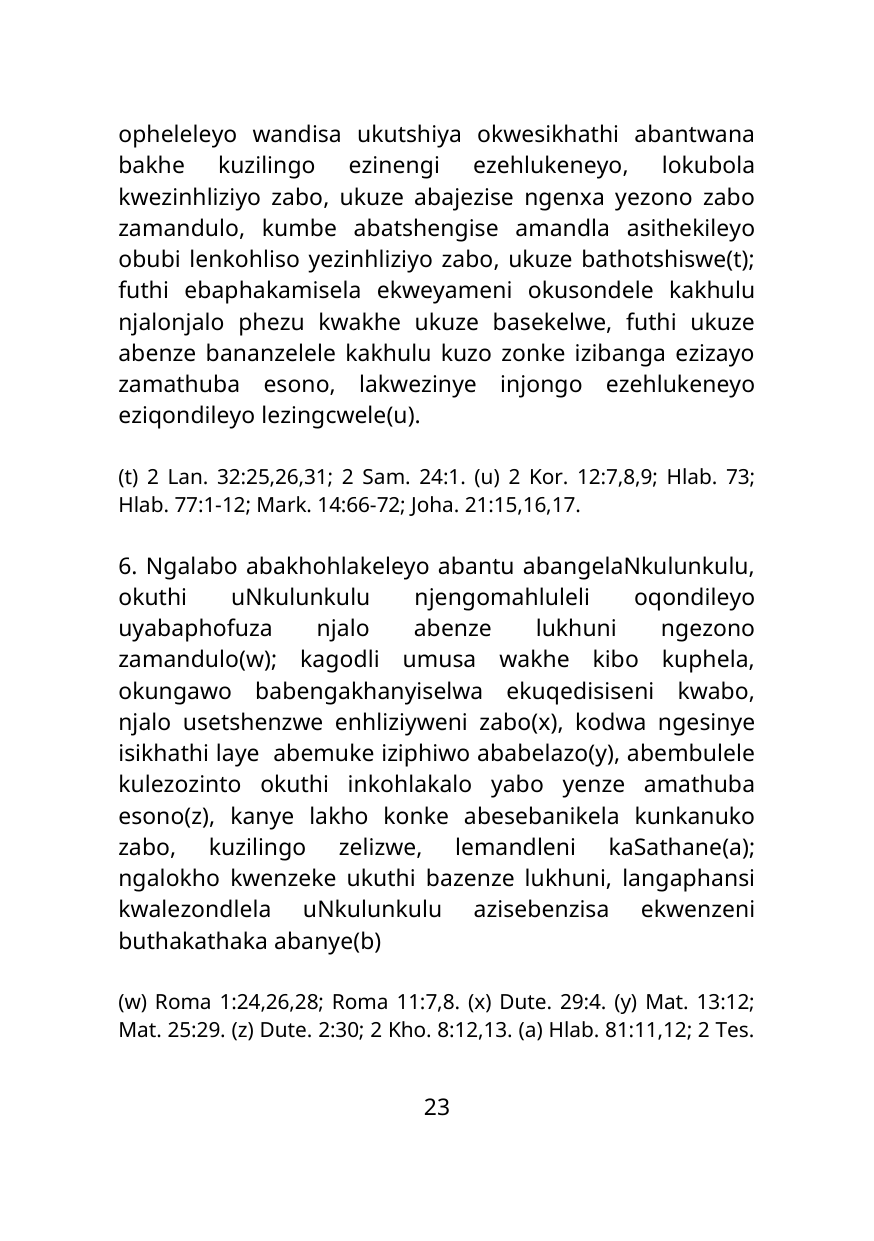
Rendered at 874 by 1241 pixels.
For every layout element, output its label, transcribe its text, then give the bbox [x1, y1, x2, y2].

text opheleleyo wandisa ukutshiya okwesikhathi abantwana bakhe kuzilingo ezinengi ezehlukeneyo, lokubola kwezinhliziyo zabo, ukuze abajezise ngenxa yezono zabo zamandulo, kumbe abatshengise amandla asithekileyo obubi lenkohliso yezinhliziyo zabo, ukuze bathotshiswe(t); futhi ebaphakamisela ekweyameni okusondele kakhulu njalonjalo phezu kwakhe ukuze basekelwe, futhi ukuze abenze bananzelele kakhulu kuzo zonke izibanga ezizayo zamathuba esono, lakwezinye injongo ezehlukeneyo eziqondileyo lezingcwele(u). [118, 118, 756, 431]
text (w) Roma 1:24,26,28; Roma 11:7,8. (x) Dute. 29:4. (y) Mat. 13:12; Mat. 25:29. (z) Dute. 2:30; 2 Kho. 8:12,13. (a) Hlab. 81:11,12; 2 Tes. [118, 987, 756, 1043]
text 6. Ngalabo abakhohlakeleyo abantu abangelaNkulunkulu, okuthi uNkulunkulu njengomahluleli oqondileyo uyabaphofuza njalo abenze lukhuni ngezono zamandulo(w); kagodli umusa wakhe kibo kuphela, okungawo babengakhanyiselwa ekuqedisiseni kwabo, njalo usetshenzwe enhliziyweni zabo(x), kodwa ngesinye isikhathi laye abemuke iziphiwo ababelazo(y), abembulele kulezozinto okuthi inkohlakalo yabo yenze amathuba esono(z), kanye lakho konke abesebanikela kunkanuko zabo, kuzilingo zelizwe, lemandleni kaSathane(a); ngalokho kwenzeke ukuthi bazenze lukhuni, langaphansi kwalezondlela uNkulunkulu azisebenzisa ekwenzeni buthakathaka abanye(b) [118, 549, 756, 956]
text (t) 2 Lan. 32:25,26,31; 2 Sam. 24:1. (u) 2 Kor. 12:7,8,9; Hlab. 73; Hlab. 77:1-12; Mark. 14:66-72; Joha. 21:15,16,17. [118, 462, 756, 518]
